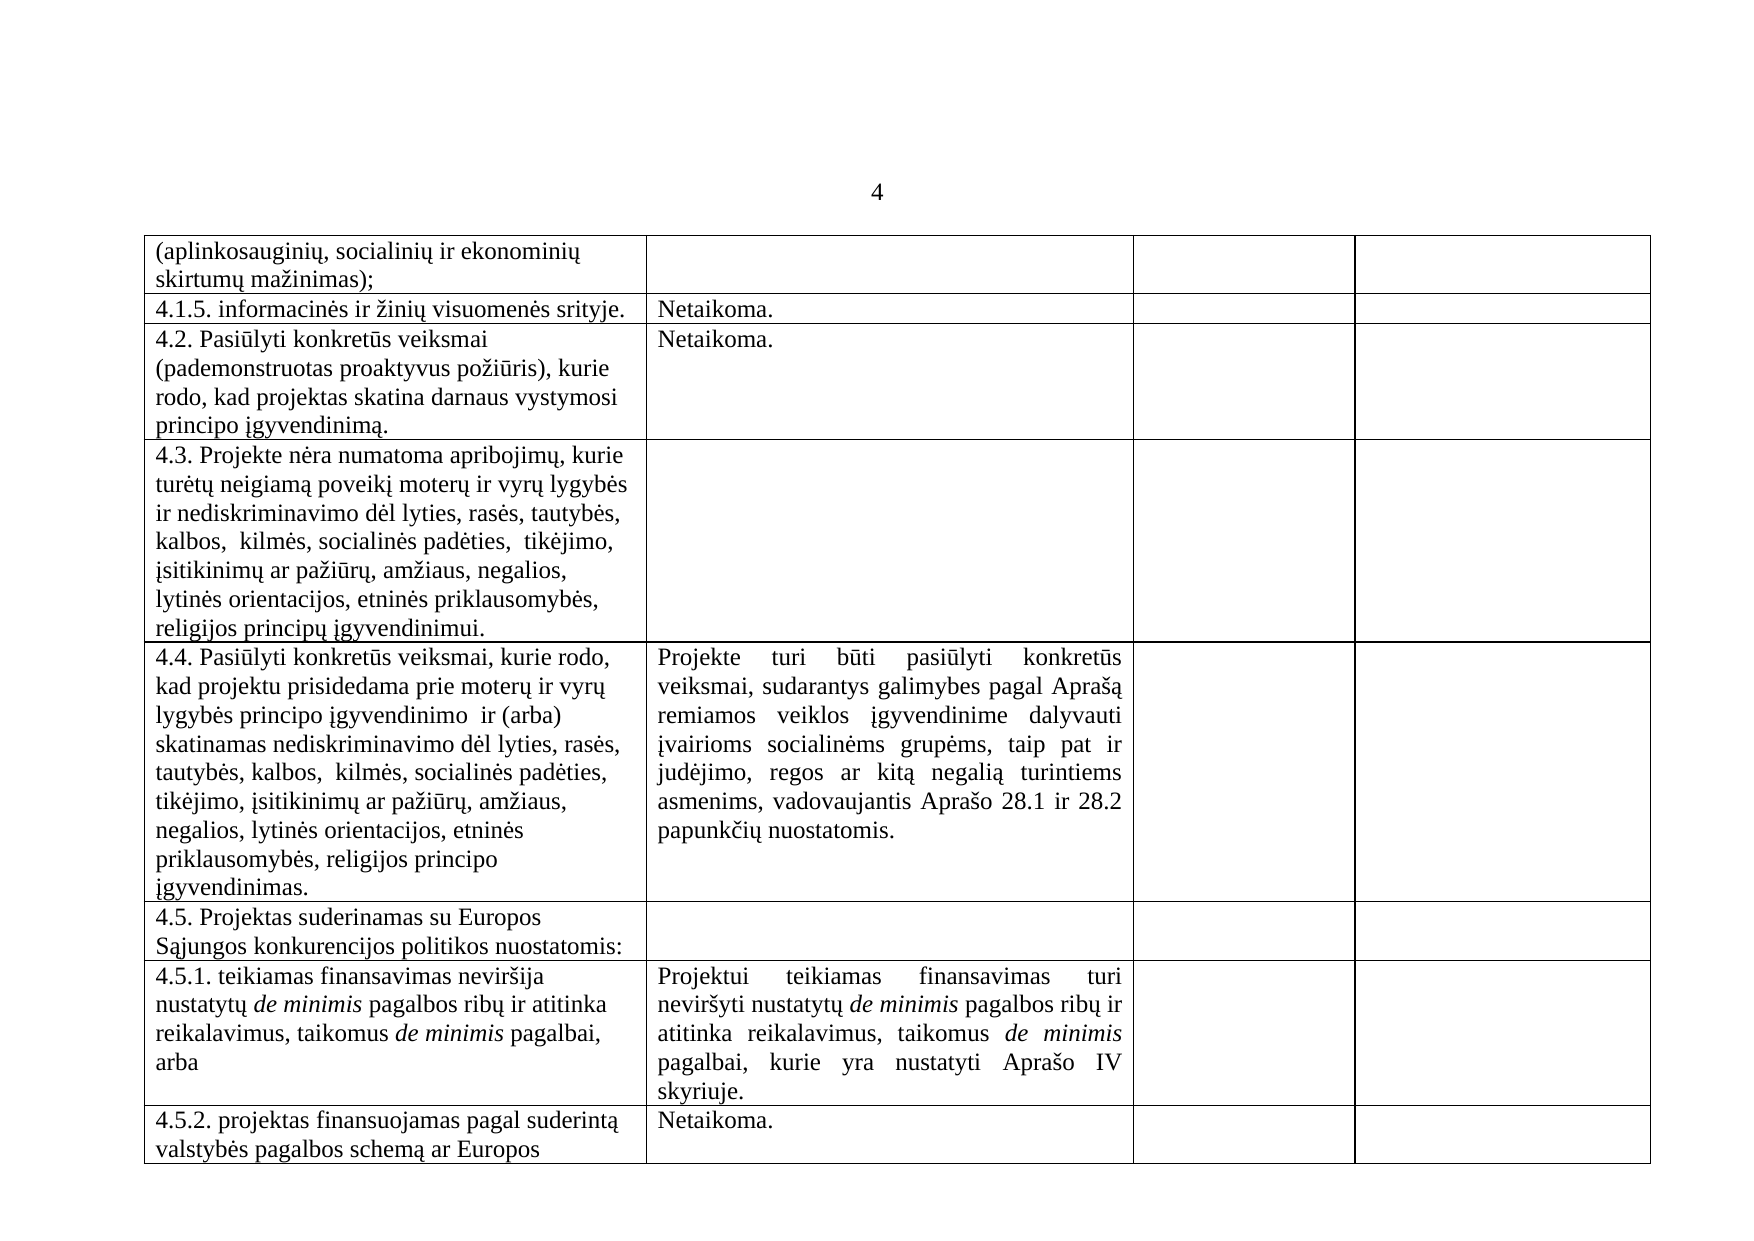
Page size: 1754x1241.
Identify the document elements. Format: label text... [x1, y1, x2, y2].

table_cell Netaikoma. [647, 1106, 1133, 1163]
table_cell [1134, 440, 1354, 641]
table_cell 4.4. Pasiūlyti konkretūs veiksmai, kurie rodo, kad projektu prisidedama prie moterų ir vyrų lygybės principo įgyvendinimo ir (arba) skatinamas nediskriminavimo dėl lyties, rasės, tautybės, kalbos, kilmės, socialinės padėties, tikėjimo, įsitikinimų ar pažiūrų, amžiaus, negalios, lytinės orientacijos, etninės priklausomybės, religijos principo įgyvendinimas. [145, 643, 646, 901]
table_cell Projekte turi būti pasiūlyti konkretūs veiksmai, sudarantys galimybes pagal Aprašą remiamos veiklos įgyvendinime dalyvauti įvairioms socialinėms grupėms, taip pat ir judėjimo, regos ar kitą negalią turintiems asmenims, vadovaujantis Aprašo 28.1 ir 28.2 papunkčių nuostatomis. [647, 643, 1133, 901]
table_cell 4.5. Projektas suderinamas su Europos Sąjungos konkurencijos politikos nuostatomis: [145, 902, 646, 960]
table_cell [1134, 1106, 1354, 1163]
table_cell 4.1.5. informacinės ir žinių visuomenės srityje. [145, 294, 646, 323]
table_cell [1356, 236, 1650, 293]
table_cell [1134, 324, 1354, 439]
table_cell (aplinkosauginių, socialinių ir ekonominių skirtumų mažinimas); [145, 236, 646, 293]
table_cell [1134, 961, 1354, 1104]
table_cell [647, 236, 1133, 293]
table_cell Netaikoma. [647, 294, 1133, 323]
table_cell Projektui teikiamas finansavimas turi neviršyti nustatytų de minimis pagalbos ribų ir atitinka reikalavimus, taikomus de minimis pagalbai, kurie yra nustatyti Aprašo IV skyriuje. [647, 961, 1133, 1104]
table_cell [1134, 902, 1354, 960]
table_cell Netaikoma. [647, 324, 1133, 439]
table_cell [1356, 961, 1650, 1104]
table_cell [1356, 902, 1650, 960]
table_cell [1356, 440, 1650, 641]
table_cell [1356, 1106, 1650, 1163]
table_cell [1134, 236, 1354, 293]
table_cell 4.2. Pasiūlyti konkretūs veiksmai (pademonstruotas proaktyvus požiūris), kurie rodo, kad projektas skatina darnaus vystymosi principo įgyvendinimą. [145, 324, 646, 439]
table_cell [1134, 294, 1354, 323]
table_cell [647, 902, 1133, 960]
table_cell [1356, 643, 1650, 901]
table_cell [1134, 643, 1354, 901]
table_cell 4.5.1. teikiamas finansavimas neviršija nustatytų de minimis pagalbos ribų ir atitinka reikalavimus, taikomus de minimis pagalbai, arba [145, 961, 646, 1104]
table_cell [1356, 294, 1650, 323]
table_cell 4.3. Projekte nėra numatoma apribojimų, kurie turėtų neigiamą poveikį moterų ir vyrų lygybės ir nediskriminavimo dėl lyties, rasės, tautybės, kalbos, kilmės, socialinės padėties, tikėjimo, įsitikinimų ar pažiūrų, amžiaus, negalios, lytinės orientacijos, etninės priklausomybės, religijos principų įgyvendinimui. [145, 440, 646, 641]
table_cell 4.5.2. projektas finansuojamas pagal suderintą valstybės pagalbos schemą ar Europos [145, 1106, 646, 1163]
table_cell [647, 440, 1133, 641]
table_cell [1356, 324, 1650, 439]
